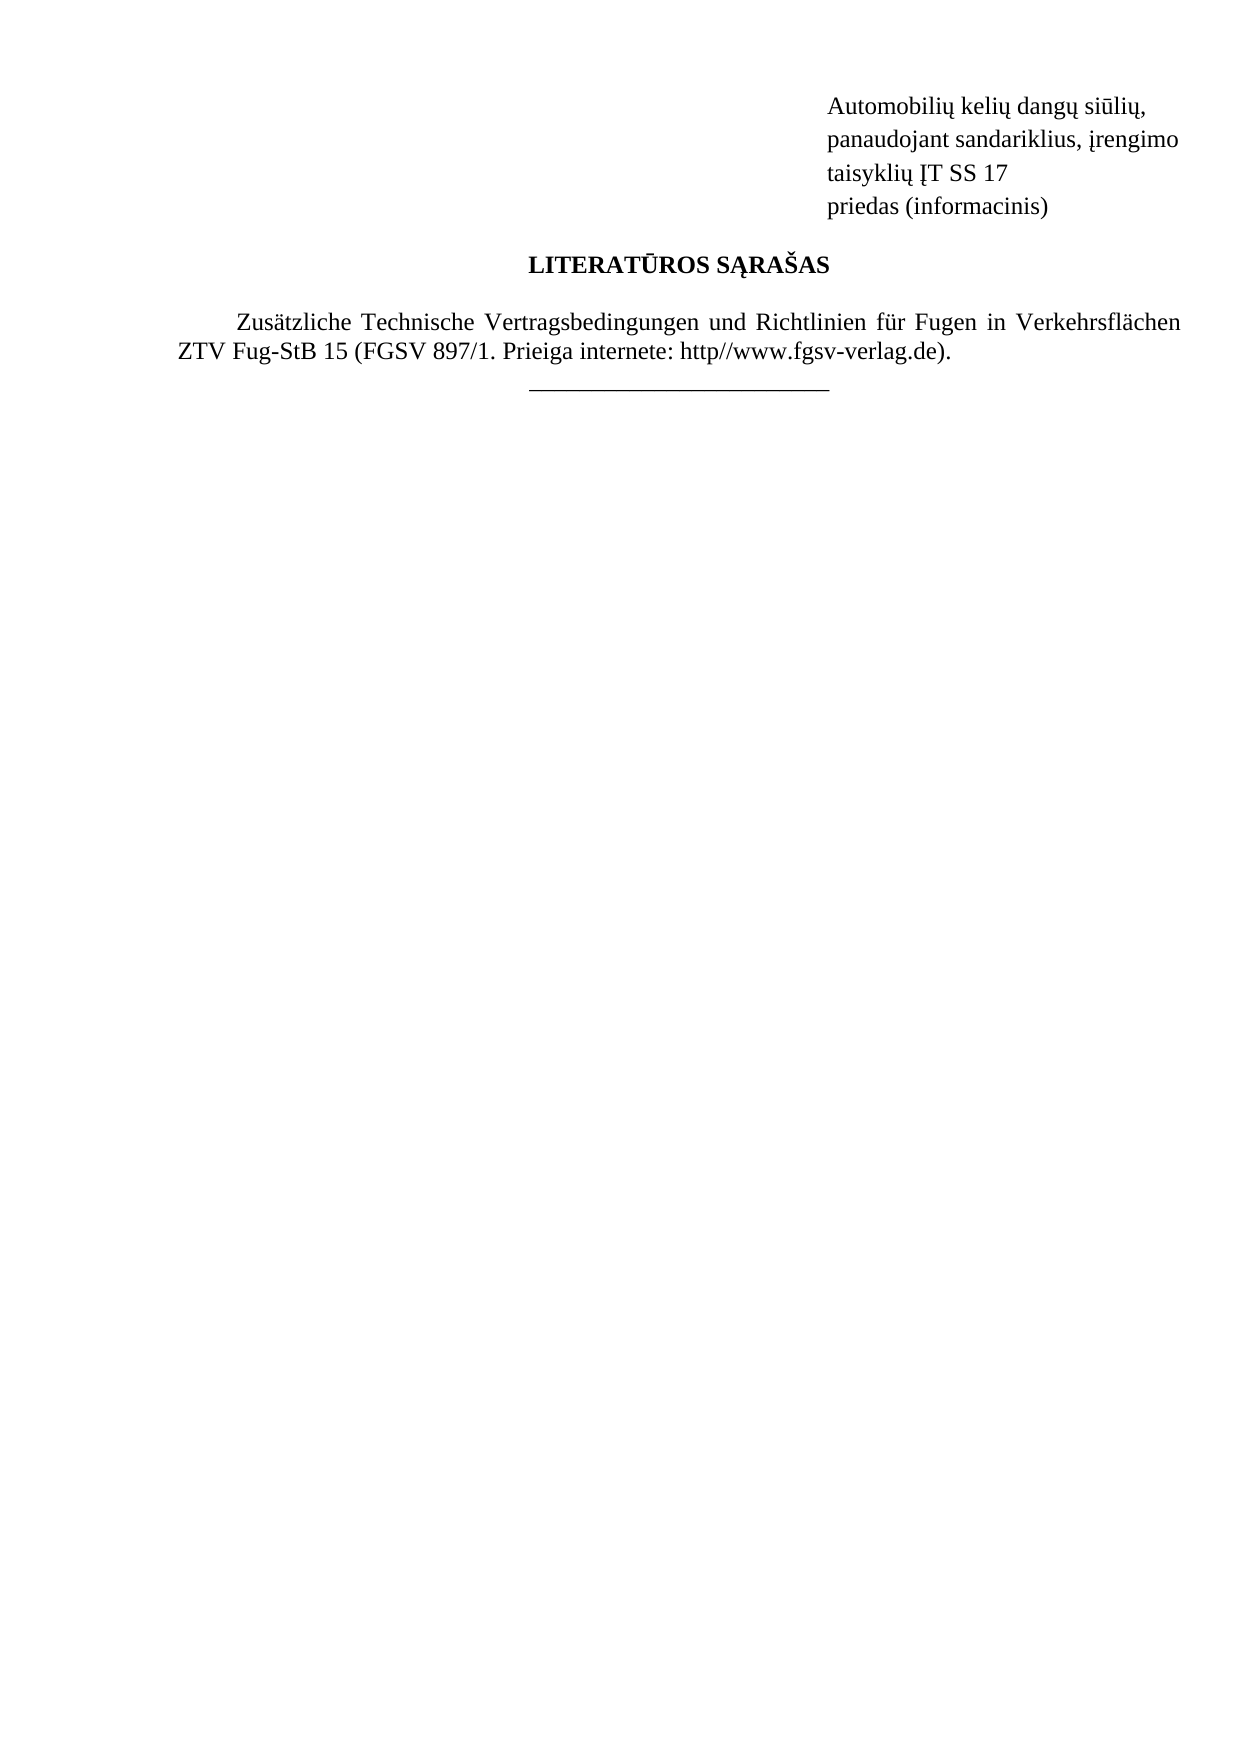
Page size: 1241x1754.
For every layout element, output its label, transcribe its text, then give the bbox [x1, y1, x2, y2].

text priedas (informacinis) [827, 188, 1181, 221]
text Automobilių kelių dangų siūlių, panaudojant sandariklius, įrengimo taisyklių ĮT SS 17 [827, 88, 1181, 188]
text Zusätzliche Technische Vertragsbedingungen und Richtlinien für Fugen in Verkehrsflächen ZTV Fug-StB 15 (FGSV 897/1. Prieiga internete: http//www.fgsv-verlag.de). [177, 307, 1181, 365]
text LITERATŪROS SĄRAŠAS [177, 250, 1181, 279]
text ________________________ [177, 365, 1181, 394]
